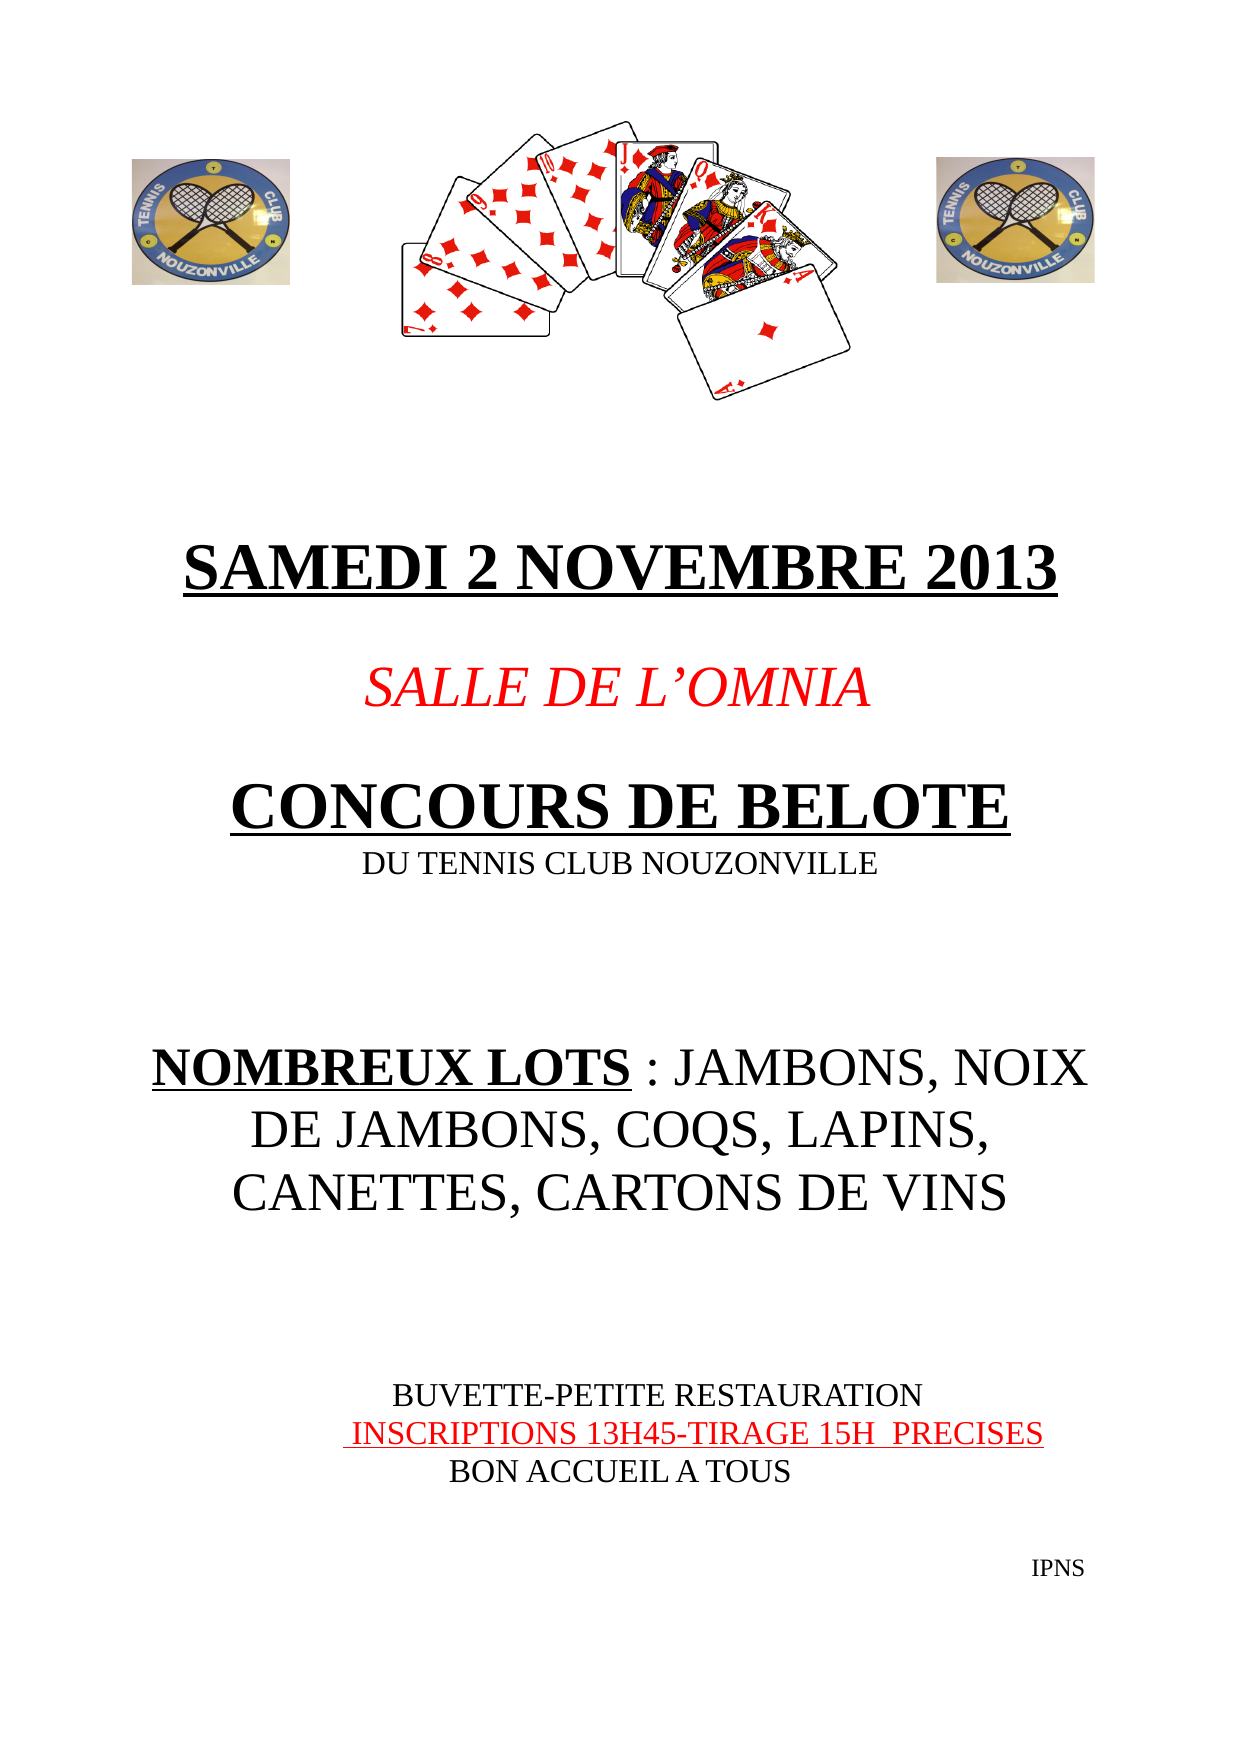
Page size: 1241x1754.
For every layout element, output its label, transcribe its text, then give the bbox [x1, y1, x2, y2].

text DU TENNIS CLUB NOUZONVILLE [118, 843, 1122, 881]
text NOMBREUX LOTS : JAMBONS, NOIX DE JAMBONS, COQS, LAPINS, CANETTES, CARTONS DE VINS [118, 1035, 1122, 1222]
text BUVETTE-PETITE RESTAURATION [118, 1375, 1122, 1413]
picture [131, 159, 290, 285]
picture [936, 157, 1095, 283]
text SALLE DE L’OMNIA [118, 651, 1122, 718]
text SAMEDI 2 NOVEMBRE 2013 [118, 527, 1122, 603]
text CONCOURS DE BELOTE [118, 766, 1122, 843]
picture [400, 118, 853, 403]
text INSCRIPTIONS 13H45-TIRAGE 15H PRECISES [118, 1413, 1122, 1452]
text BON ACCUEIL A TOUS [118, 1452, 1122, 1538]
text IPNS [118, 1538, 1122, 1586]
